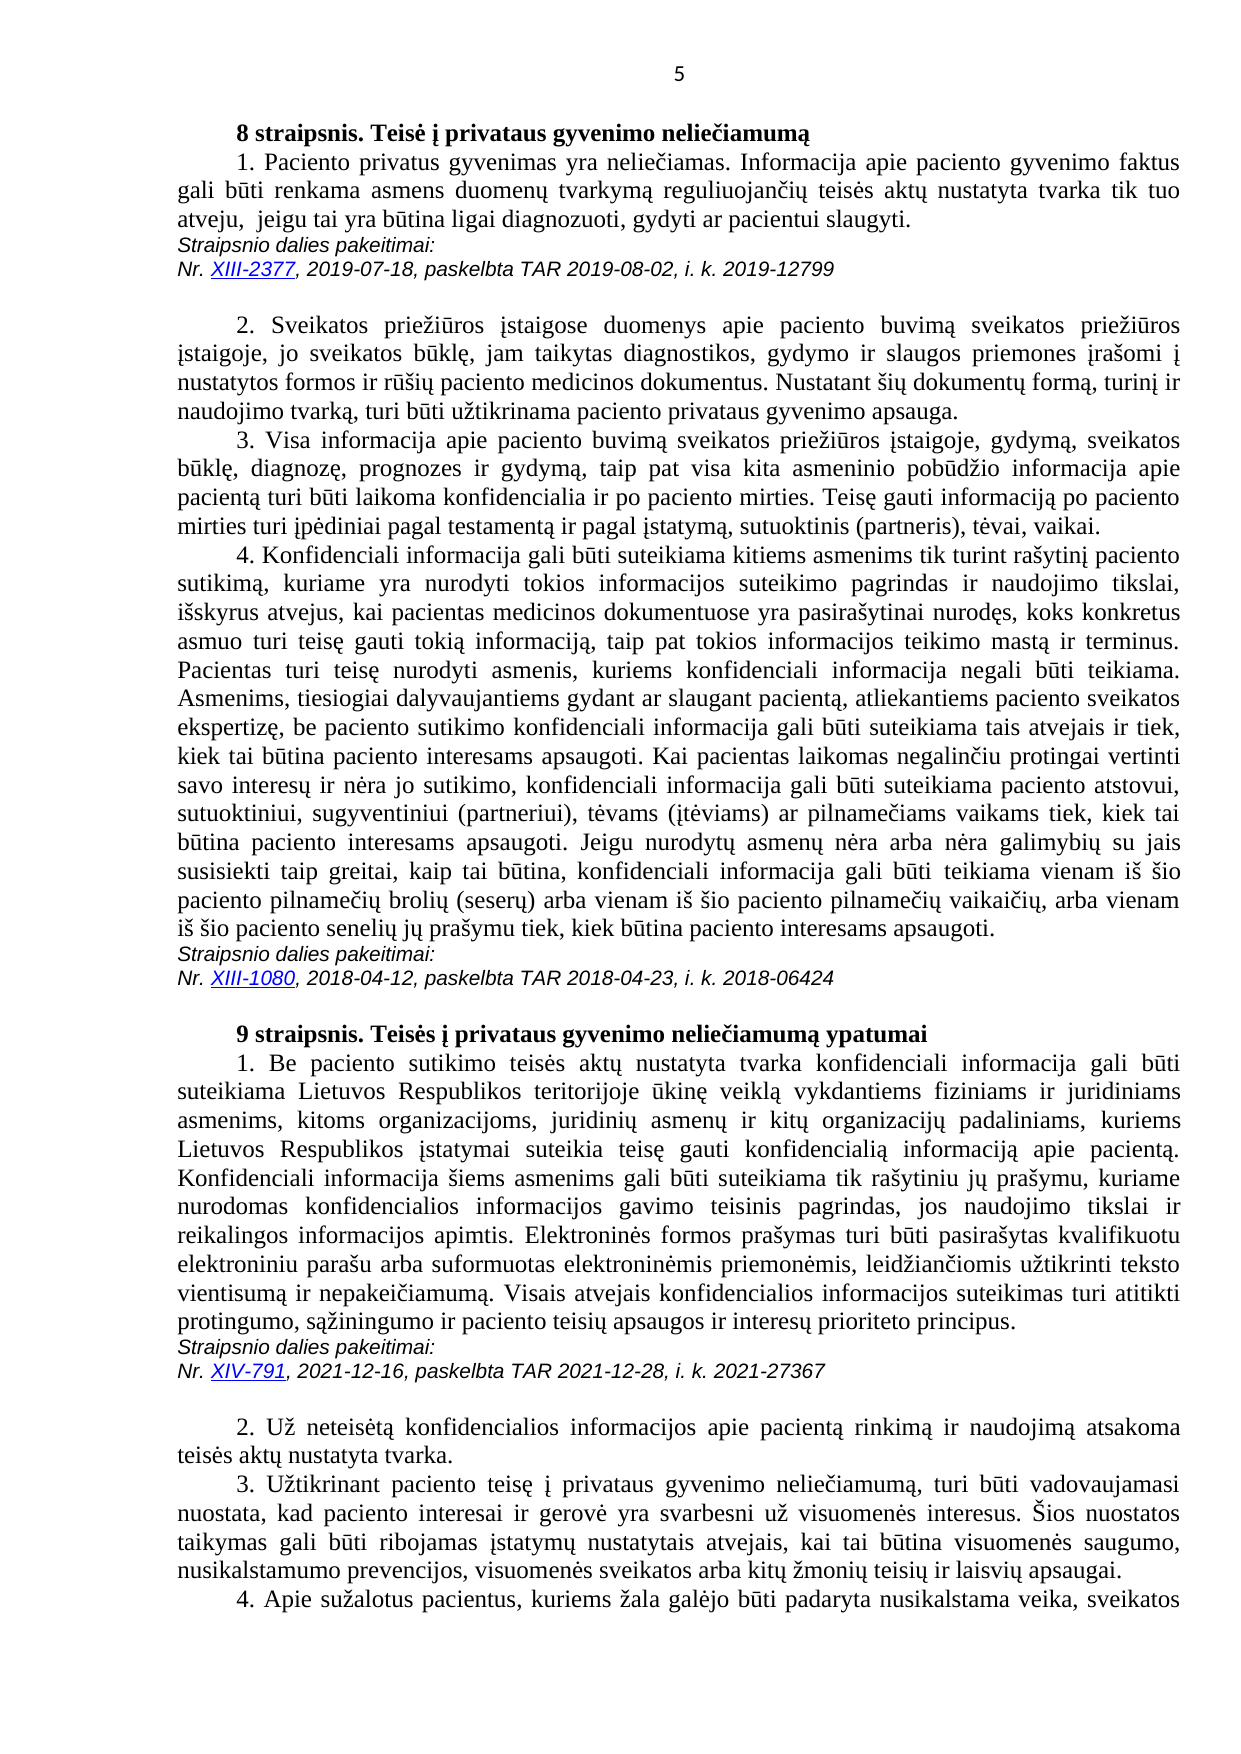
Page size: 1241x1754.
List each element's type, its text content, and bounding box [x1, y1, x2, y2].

text 8 straipsnis. Teisė į privataus gyvenimo neliečiamumą [177, 118, 1181, 147]
text Nr. XIII-2377, 2019-07-18, paskelbta TAR 2019-08-02, i. k. 2019-12799 [177, 257, 1181, 281]
text Straipsnio dalies pakeitimai: [177, 1335, 1181, 1359]
text 4. Konfidenciali informacija gali būti suteikiama kitiems asmenims tik turint rašytinį paciento sutikimą, kuriame yra nurodyti tokios informacijos suteikimo pagrindas ir naudojimo tikslai, išskyrus atvejus, kai pacientas medicinos dokumentuose yra pasirašytinai nurodęs, koks konkretus asmuo turi teisę gauti tokią informaciją, taip pat tokios informacijos teikimo mastą ir terminus. Pacientas turi teisę nurodyti asmenis, kuriems konfidenciali informacija negali būti teikiama. Asmenims, tiesiogiai dalyvaujantiems gydant ar slaugant pacientą, atliekantiems paciento sveikatos ekspertizę, be paciento sutikimo konfidenciali informacija gali būti suteikiama tais atvejais ir tiek, kiek tai būtina paciento interesams apsaugoti. Kai pacientas laikomas negalinčiu protingai vertinti savo interesų ir nėra jo sutikimo, konfidenciali informacija gali būti suteikiama paciento atstovui, sutuoktiniui, sugyventiniui (partneriui), tėvams (įtėviams) ar pilnamečiams vaikams tiek, kiek tai būtina paciento interesams apsaugoti. Jeigu nurodytų asmenų nėra arba nėra galimybių su jais susisiekti taip greitai, kaip tai būtina, konfidenciali informacija gali būti teikiama vienam iš šio paciento pilnamečių brolių (seserų) arba vienam iš šio paciento pilnamečių vaikaičių, arba vienam iš šio paciento senelių jų prašymu tiek, kiek būtina paciento interesams apsaugoti. [177, 540, 1181, 942]
text Straipsnio dalies pakeitimai: [177, 942, 1181, 966]
text 3. Užtikrinant paciento teisę į privataus gyvenimo neliečiamumą, turi būti vadovaujamasi nuostata, kad paciento interesai ir gerovė yra svarbesni už visuomenės interesus. Šios nuostatos taikymas gali būti ribojamas įstatymų nustatytais atvejais, kai tai būtina visuomenės saugumo, nusikalstamumo prevencijos, visuomenės sveikatos arba kitų žmonių teisių ir laisvių apsaugai. [177, 1469, 1181, 1584]
text 1. Be paciento sutikimo teisės aktų nustatyta tvarka konfidenciali informacija gali būti suteikiama Lietuvos Respublikos teritorijoje ūkinę veiklą vykdantiems fiziniams ir juridiniams asmenims, kitoms organizacijoms, juridinių asmenų ir kitų organizacijų padaliniams, kuriems Lietuvos Respublikos įstatymai suteikia teisę gauti konfidencialią informaciją apie pacientą. Konfidenciali informacija šiems asmenims gali būti suteikiama tik rašytiniu jų prašymu, kuriame nurodomas konfidencialios informacijos gavimo teisinis pagrindas, jos naudojimo tikslai ir reikalingos informacijos apimtis. Elektroninės formos prašymas turi būti pasirašytas kvalifikuotu elektroniniu parašu arba suformuotas elektroninėmis priemonėmis, leidžiančiomis užtikrinti teksto vientisumą ir nepakeičiamumą. Visais atvejais konfidencialios informacijos suteikimas turi atitikti protingumo, sąžiningumo ir paciento teisių apsaugos ir interesų prioriteto principus. [177, 1048, 1181, 1335]
text Straipsnio dalies pakeitimai: [177, 233, 1181, 257]
text Nr. XIII-1080, 2018-04-12, paskelbta TAR 2018-04-23, i. k. 2018-06424 [177, 966, 1181, 990]
text Nr. XIV-791, 2021-12-16, paskelbta TAR 2021-12-28, i. k. 2021-27367 [177, 1359, 1181, 1383]
text 1. Paciento privatus gyvenimas yra neliečiamas. Informacija apie paciento gyvenimo faktus gali būti renkama asmens duomenų tvarkymą reguliuojančių teisės aktų nustatyta tvarka tik tuo atveju, jeigu tai yra būtina ligai diagnozuoti, gydyti ar pacientui slaugyti. [177, 147, 1181, 233]
text 2. Sveikatos priežiūros įstaigose duomenys apie paciento buvimą sveikatos priežiūros įstaigoje, jo sveikatos būklę, jam taikytas diagnostikos, gydymo ir slaugos priemones įrašomi į nustatytos formos ir rūšių paciento medicinos dokumentus. Nustatant šių dokumentų formą, turinį ir naudojimo tvarką, turi būti užtikrinama paciento privataus gyvenimo apsauga. [177, 310, 1181, 425]
text 9 straipsnis. Teisės į privataus gyvenimo neliečiamumą ypatumai [177, 1019, 1181, 1048]
text 2. Už neteisėtą konfidencialios informacijos apie pacientą rinkimą ir naudojimą atsakoma teisės aktų nustatyta tvarka. [177, 1412, 1181, 1469]
text 3. Visa informacija apie paciento buvimą sveikatos priežiūros įstaigoje, gydymą, sveikatos būklę, diagnozę, prognozes ir gydymą, taip pat visa kita asmeninio pobūdžio informacija apie pacientą turi būti laikoma konfidencialia ir po paciento mirties. Teisę gauti informaciją po paciento mirties turi įpėdiniai pagal testamentą ir pagal įstatymą, sutuoktinis (partneris), tėvai, vaikai. [177, 425, 1181, 540]
text 4. Apie sužalotus pacientus, kuriems žala galėjo būti padaryta nusikalstama veika, sveikatos [177, 1584, 1181, 1613]
